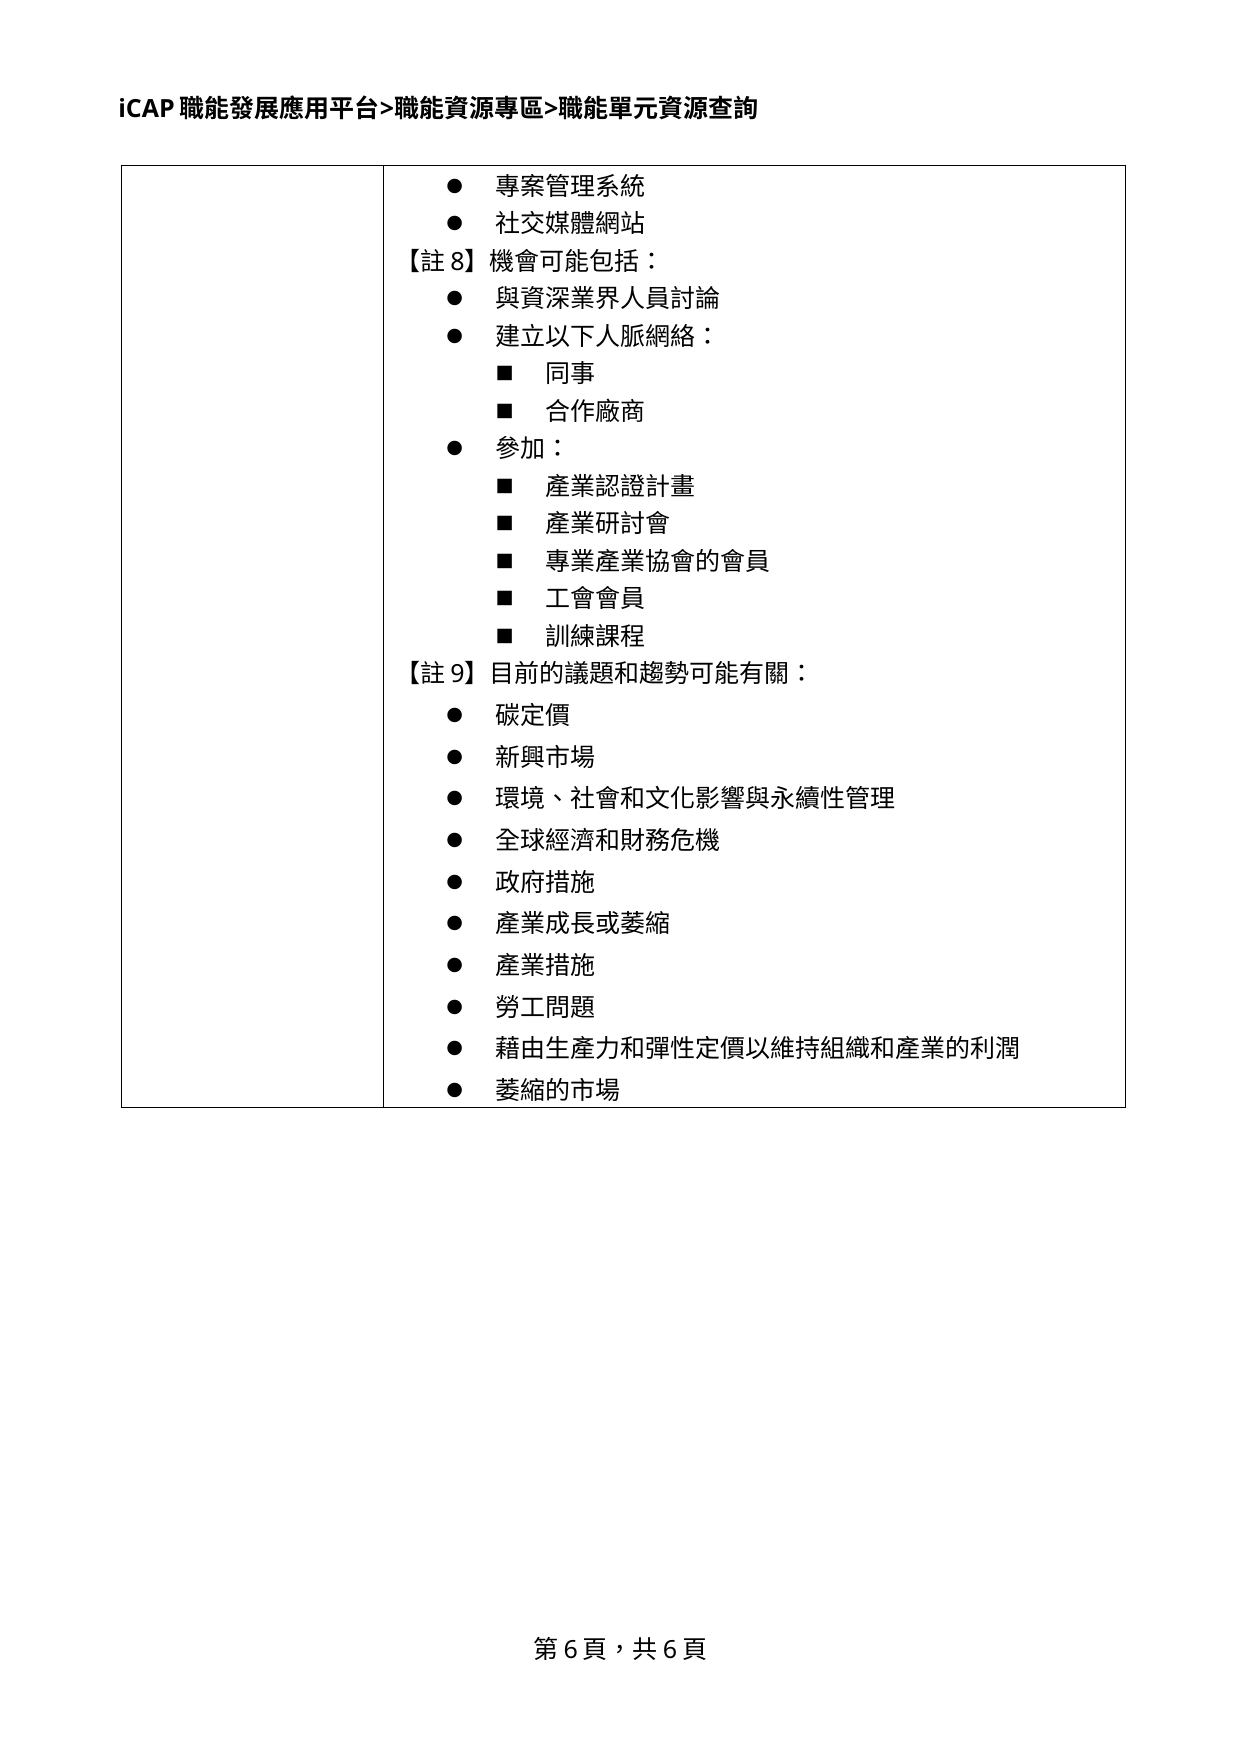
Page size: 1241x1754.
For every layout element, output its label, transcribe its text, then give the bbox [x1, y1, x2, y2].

table_cell [122, 166, 383, 1107]
table_cell 【註1】資訊來源管道可能包括： 電腦資料，包括網路 與資深業界人員討論 產業： 認證機構 協會和組織 行為或道德守則的制定機構 期刊 研討會 國際標準化組織 (ISO) 以下人脈網絡 同事 合作廠商 由政府監管單位發佈的活動籌辦產業相關法律的簡易文件 圖書館 媒體 個人的觀察和經驗 參考書 培訓課程 工會 【註2】活動籌辦產業可能籌辦以下的活動： 企業和公司 娛樂和休閒活動 展覽會、博覽會和展會 節慶 募款會 政府和公民 行銷活動 會議 社交活動 運動 【註3】與活動籌辦產業相關的資訊可能包括： 產業中的就業機會 活動類型和舞台架設元素 活動市場及與產業行業的相關性 產業中的行業和業務，彼此的關係和各行業提供的服務 活動籌辦產業的經濟和社會意義，可能與以下有關： 社區在活動中的角色 對當地設施和設備的影響 僱傭 當地社區的角色，以及對當地社區的影響 活動籌辦產業的主要團體和協會 品保計劃 活動籌辦產業和其它產業的關係，包括： 文化產業 娛樂、現場戲劇拍攝和舞台架設 招待產業 運動產業 觀光產業 產業中不同職務的角色與整體責任 當地和區域性產業的特定特色 職場關係和獎勵條款 【註4】提昇工作績效品質可能牽涉到： 改善技能和生產力 發展活動籌辦的產品和服務，以符合目前的市場趨勢和顧客期望 提供有品質的活動籌辦服務 建議新的和改善後的工作流程 有效地與以下共事： 活動籌辦產業的其它行業 贊助商 員工和志工 合作廠商 根據以下原則進行工作： 道德的產業行為，以確保活動籌辦順利 確保遵守之法令 【註5】品保計畫可能包括： 認證計畫 行為或道德守則 產業協會的會員 我國和國際標準 專業證照 【註6】產業倫理實務可能有關於： 同意遵守： 認證計劃 行為守則 國內和國際標準 優先的產品安排 支付佣金 付款條件 顧客資訊的保密 消費者保護： 提供促銷服務 合理的消費者定價 提供真實的訊息給顧客 以下聲明： 佣金 費用和其它收費 禮品和免費提供的服務 小費 不影響當地社區居民的權利和生活型態 超賣 產品推薦 參與現場檢查和產業活動時的專業行為表現 【註7】技術可能包括： 顧客方面的技術： 電子設備和電腦的應用 線上預訂系統 電腦輔助調度系統 電子商務 產業技術： 線上預訂系統 註冊系統 預訂、作業、財務和追蹤系統 專案管理系統 社交媒體網站 【註8】機會可能包括： 與資深業界人員討論 建立以下人脈網絡： 同事 合作廠商 參加： 產業認證計畫 產業研討會 專業產業協會的會員 工會會員 訓練課程 【註9】目前的議題和趨勢可能有關： 碳定價 新興市場 環境、社會和文化影響與永續性管理 全球經濟和財務危機 政府措施 產業成長或萎縮 產業措施 勞工問題 藉由生產力和彈性定價以維持組織和產業的利潤 萎縮的市場 [384, 166, 1125, 1107]
